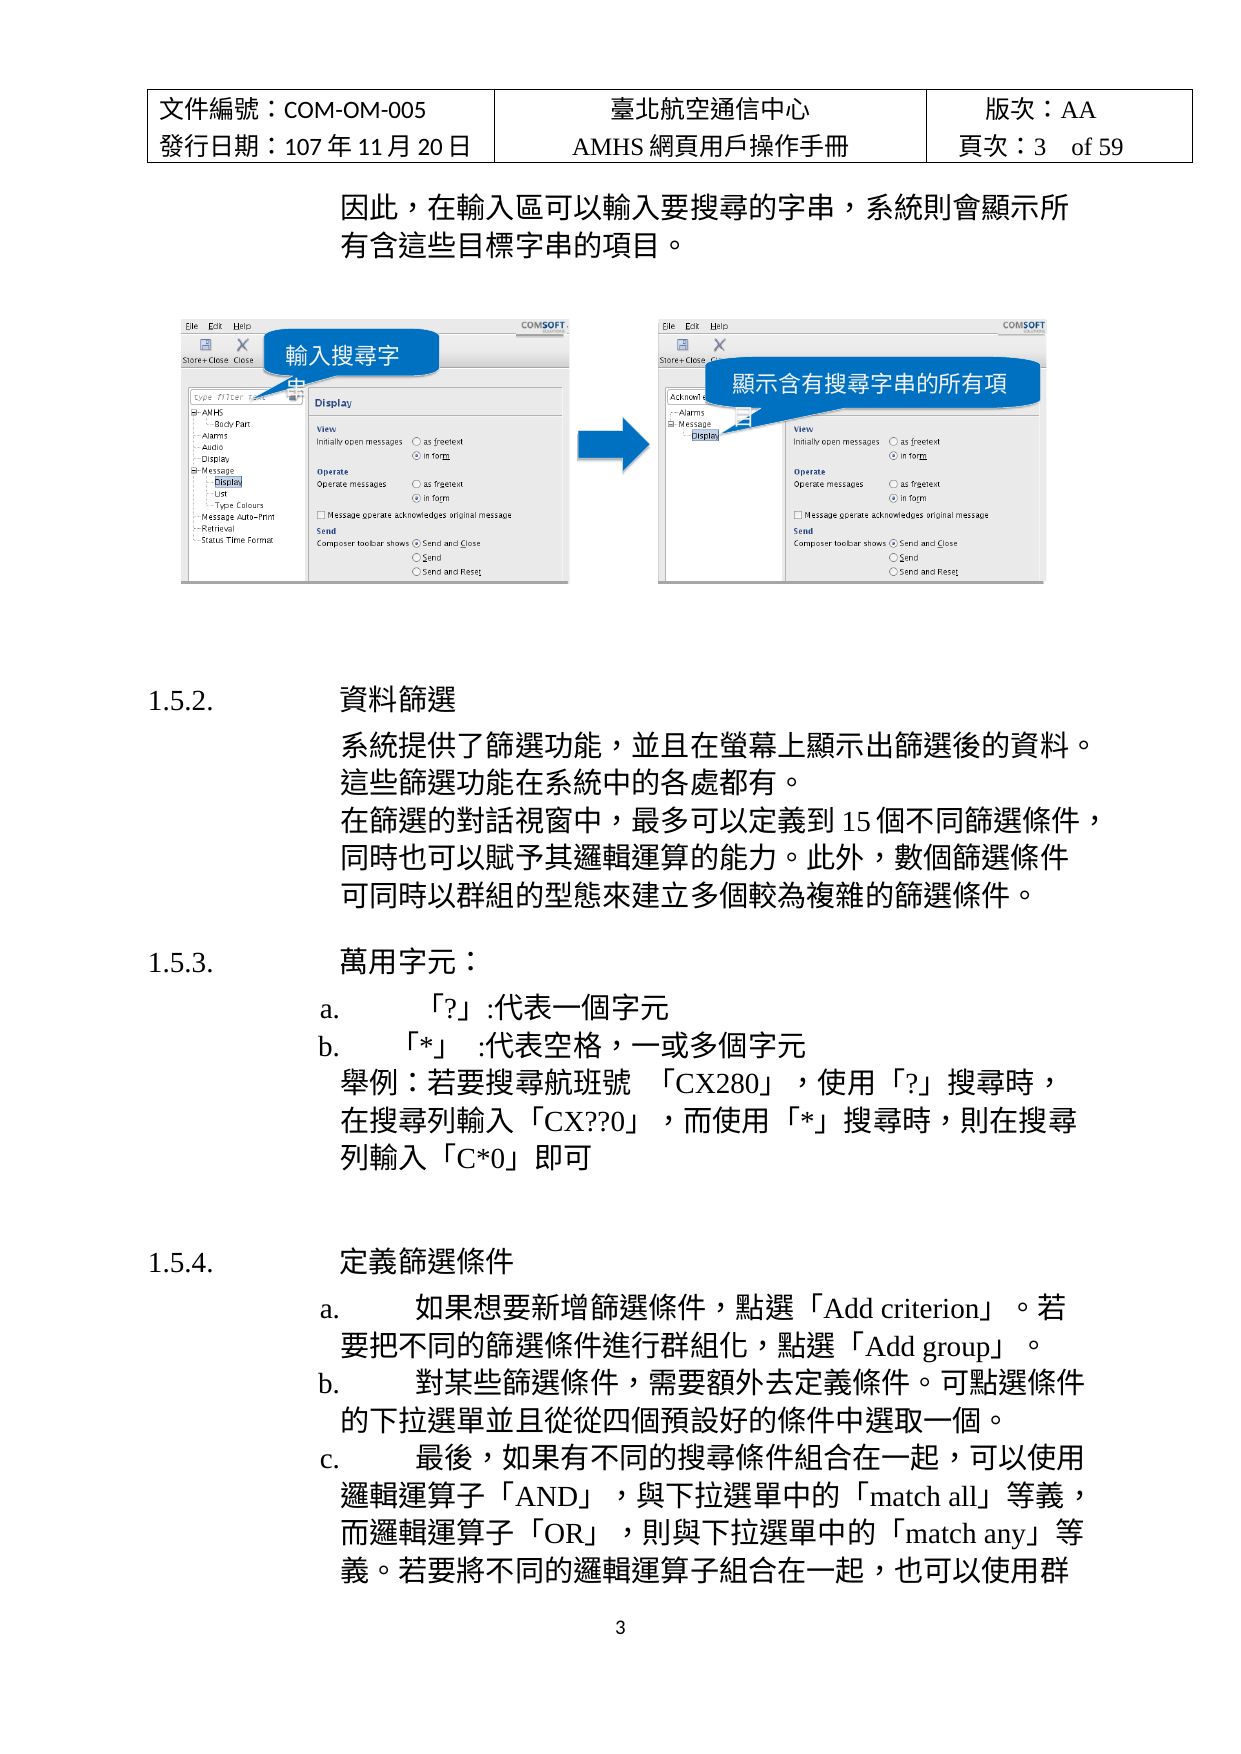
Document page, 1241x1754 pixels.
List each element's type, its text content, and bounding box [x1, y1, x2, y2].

list 如果想要新增篩選條件，點選「Add criterion」。若要把不同的篩選條件進行群組化，點選「Add group」。 [340, 1289, 1092, 1364]
text 舉例：若要搜尋航班號 「CX280」，使用「?」搜尋時，在搜尋列輸入「CX??0」，而使用「*」搜尋時，則在搜尋列輸入「C*0」即可 [340, 1064, 1092, 1176]
list 「?」:代表一個字元 [340, 989, 1092, 1026]
list 「*」 :代表空格，一或多個字元 [340, 1026, 1092, 1064]
title 萬用字元： [148, 943, 1092, 980]
text 因此，在輸入區可以輸入要搜尋的字串，系統則會顯示所有含這些目標字串的項目。 [340, 189, 1092, 264]
list 對某些篩選條件，需要額外去定義條件。可點選條件的下拉選單並且從從四個預設好的條件中選取一個。 [340, 1364, 1092, 1439]
list 最後，如果有不同的搜尋條件組合在一起，可以使用邏輯運算子「AND」，與下拉選單中的「match all」等義，而邏輯運算子「OR」，則與下拉選單中的「match any」等義。若要將不同的邏輯運算子組合在一起，也可以使用群 [340, 1439, 1092, 1589]
title 資料篩選 [148, 680, 1092, 718]
text 系統提供了篩選功能，並且在螢幕上顯示出篩選後的資料。這些篩選功能在系統中的各處都有。 [340, 726, 1092, 801]
text 在篩選的對話視窗中，最多可以定義到15個不同篩選條件，同時也可以賦予其邏輯運算的能力。此外，數個篩選條件可同時以群組的型態來建立多個較為複雜的篩選條件。 [340, 801, 1092, 914]
title 定義篩選條件 [148, 1243, 1092, 1280]
